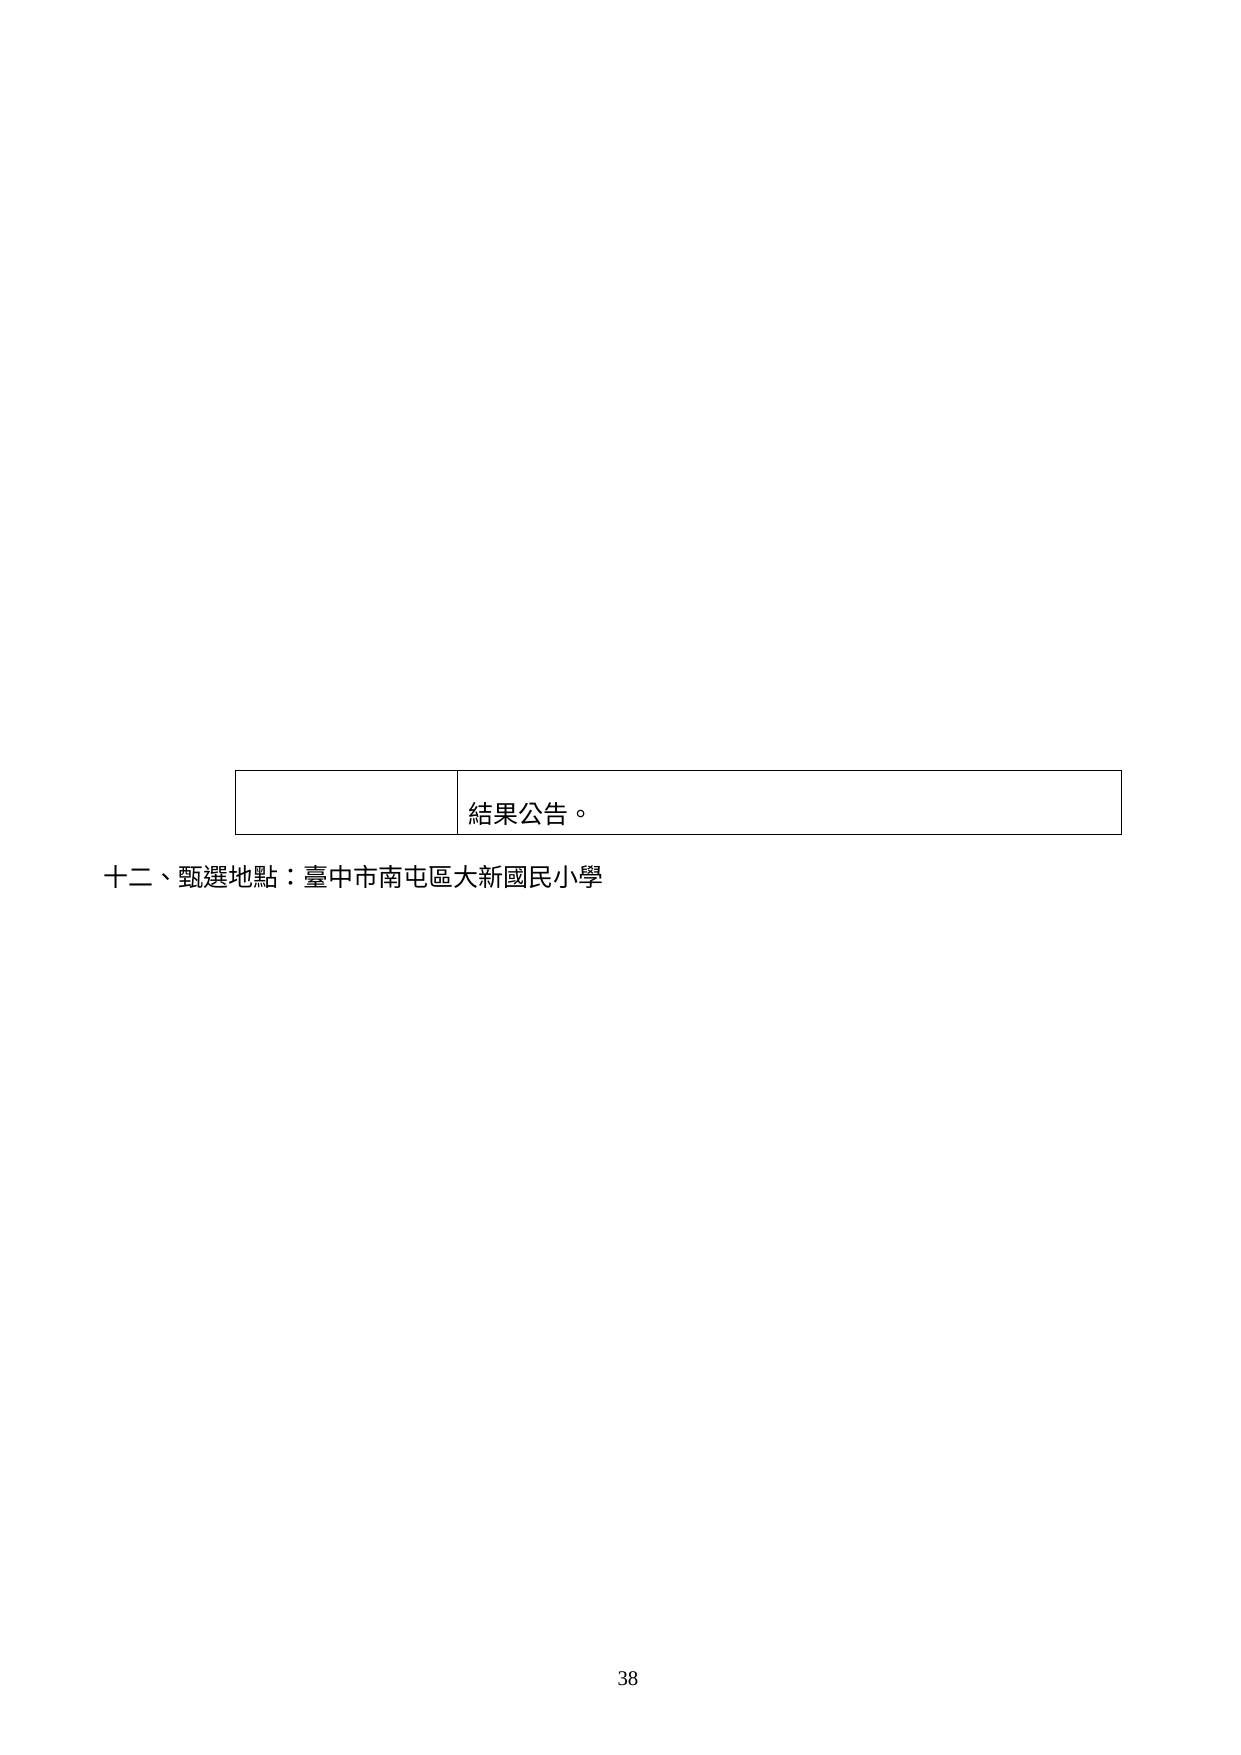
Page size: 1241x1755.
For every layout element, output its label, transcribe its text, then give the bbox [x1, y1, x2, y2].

table_cell [236, 771, 457, 834]
table_cell 結果公告。 [458, 771, 1121, 834]
text 十二、甄選地點：臺中市南屯區大新國民小學 [103, 858, 1152, 894]
